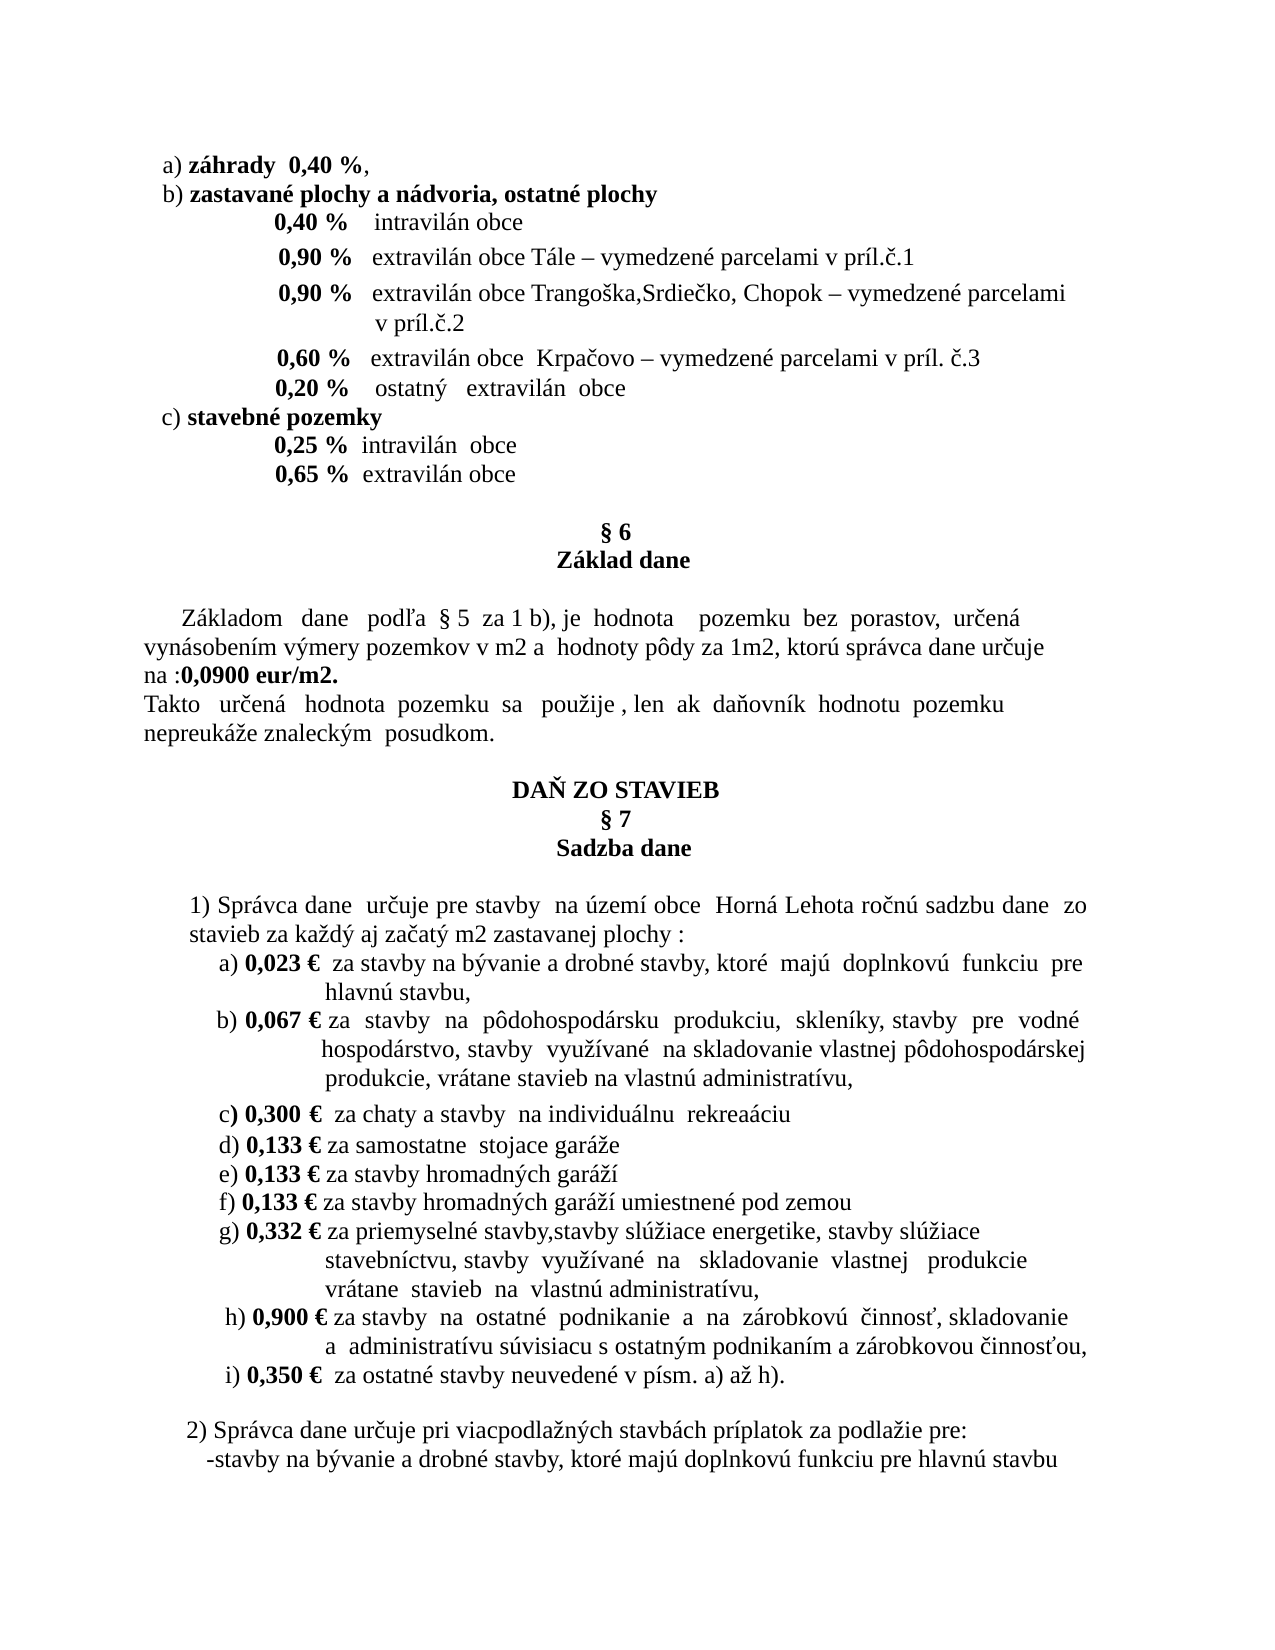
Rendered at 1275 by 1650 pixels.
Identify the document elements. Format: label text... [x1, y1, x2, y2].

text Základom dane podľa § 5 za 1 b), je hodnota pozemku bez porastov, určená vynásobením výmery pozemkov v m2 a hodnoty pôdy za 1m2, ktorú správca dane určuje [144, 603, 1087, 660]
text v príl.č.2 [144, 308, 1087, 337]
text a) záhrady 0,40 %, [144, 150, 1087, 179]
text 2) Správca dane určuje pri viacpodlažných stavbách príplatok za podlažie pre: [186, 1415, 1087, 1444]
text § 6 [144, 517, 1087, 545]
text a) 0,023 € za stavby na bývanie a drobné stavby, ktoré majú doplnkovú funkciu pre [144, 948, 1087, 977]
text Základ dane [144, 545, 1087, 574]
text g) 0,332 € za priemyselné stavby,stavby slúžiace energetike, stavby slúžiace stavebníctvu, stavby využívané na skladovanie vlastnej produkcie vrátane stavieb na vlastnú administratívu, [144, 1216, 1087, 1302]
text 0,65 % extravilán obce [144, 459, 1087, 488]
text 0,40 % intravilán obce [144, 207, 1087, 236]
text 0,20 % ostatný extravilán obce [144, 373, 1087, 402]
text DaŇ zo stavieb [144, 775, 1087, 804]
text b) zastavané plochy a nádvoria, ostatné plochy [144, 179, 1087, 207]
text Sadzba dane [144, 833, 1087, 862]
text b) 0,067 € za stavby na pôdohospodársku produkciu, skleníky, stavby pre vodné hospodárstvo, stavby využívané na skladovanie vlastnej pôdohospodárskej produkcie, vrátane stavieb na vlastnú administratívu, [144, 1005, 1087, 1092]
text e) 0,133 € za stavby hromadných garáží [144, 1159, 1087, 1187]
text c) stavebné pozemky [161, 402, 1087, 430]
text c) 0,300 € za chaty a stavby na individuálnu rekreaáciu d) 0,133 € za samostatne stojace garáže [144, 1092, 1087, 1159]
text -stavby na bývanie a drobné stavby, ktoré majú doplnkovú funkciu pre hlavnú stavbu [206, 1444, 1087, 1472]
text na :0,0900 eur/m2. [144, 660, 1087, 689]
text h) 0,900 € za stavby na ostatné podnikanie a na zárobkovú činnosť, skladovanie [144, 1302, 1087, 1331]
text a administratívu súvisiacu s ostatným podnikaním a zárobkovou činnosťou, [144, 1331, 1087, 1360]
text 0,25 % intravilán obce [144, 430, 1087, 459]
text 1) Správca dane určuje pre stavby na území obce Horná Lehota ročnú sadzbu dane zo stavieb za každý aj začatý m2 zastavanej plochy : [189, 890, 1087, 948]
text Takto určená hodnota pozemku sa použije , len ak daňovník hodnotu pozemku [144, 689, 1087, 718]
text hlavnú stavbu, [144, 977, 1087, 1005]
text i) 0,350 € za ostatné stavby neuvedené v písm. a) až h). [144, 1360, 1087, 1389]
text § 7 [144, 804, 1087, 833]
text 0,90 % extravilán obce Tále – vymedzené parcelami v príl.č.1 [144, 236, 1087, 272]
text f) 0,133 € za stavby hromadných garáží umiestnené pod zemou [144, 1187, 1087, 1216]
text 0,90 % extravilán obce Trangoška,Srdiečko, Chopok – vymedzené parcelami [144, 272, 1087, 308]
text 0,60 % extravilán obce Krpačovo – vymedzené parcelami v príl. č.3 [144, 337, 1087, 373]
text nepreukáže znaleckým posudkom. [144, 718, 1087, 747]
